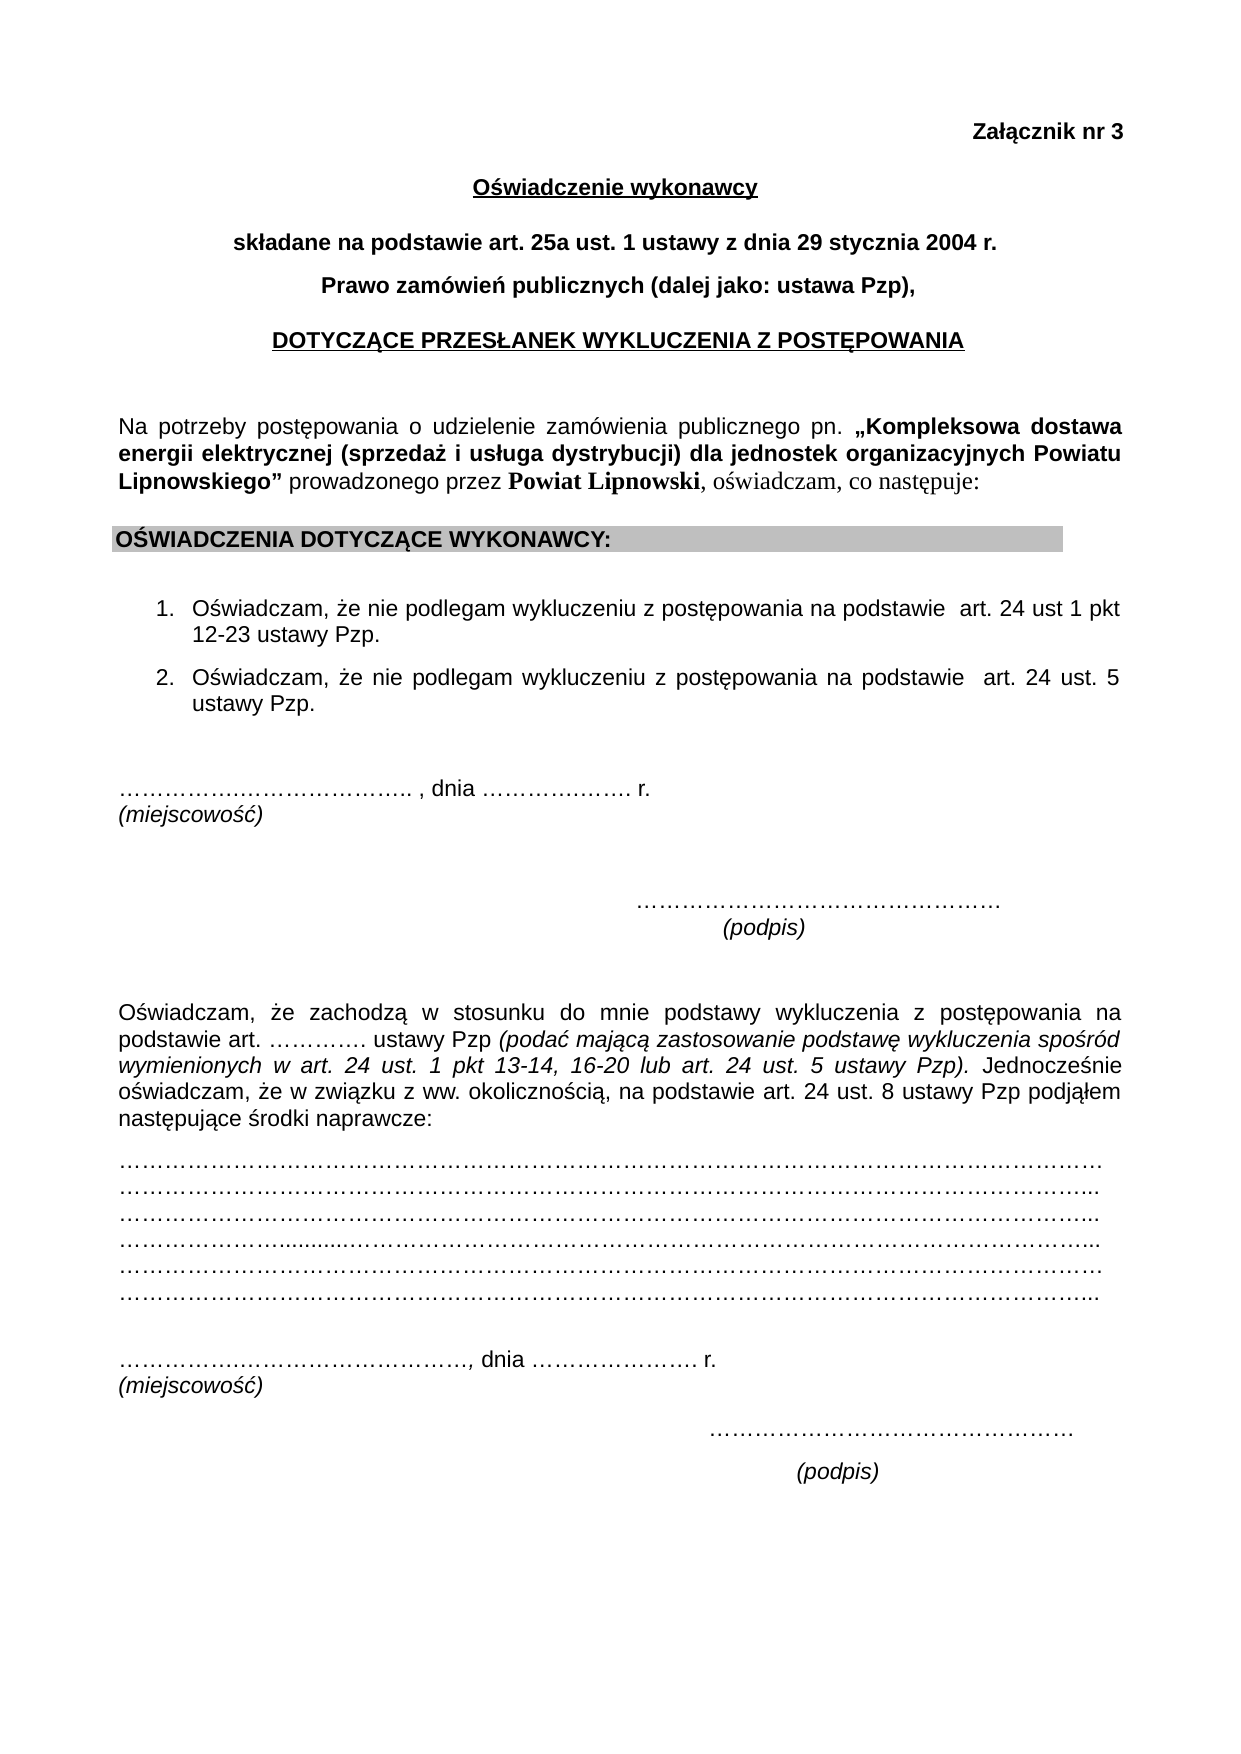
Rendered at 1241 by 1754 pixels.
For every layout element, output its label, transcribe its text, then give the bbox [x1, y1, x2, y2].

text ………………………………………… [634, 1415, 1122, 1441]
text (miejscowość) [118, 1372, 1122, 1398]
text Oświadczam, że zachodzą w stosunku do mnie podstawy wykluczenia z postępowania na podstawie art. …………. ustawy Pzp (podać mającą zastosowanie podstawę wykluczenia spośród wymienionych w art. 24 ust. 1 pkt 13-14, 16-20 lub art. 24 ust. 5 ustawy Pzp). Jednocześnie oświadczam, że w związku z ww. okolicznością, na podstawie art. 24 ust. 8 ustawy Pzp podjąłem następujące środki naprawcze: [118, 999, 1122, 1131]
text Na potrzeby postępowania o udzielenie zamówienia publicznego pn. „Kompleksowa dostawa energii elektrycznej (sprzedaż i usługa dystrybucji) dla jednostek organizacyjnych Powiatu Lipnowskiego” prowadzonego przez Powiat Lipnowski, oświadczam, co następuje: [118, 413, 1122, 495]
text …………….…………………………, dnia …………………. r. [118, 1346, 1122, 1372]
text Prawo zamówień publicznych (dalej jako: ustawa Pzp), [119, 272, 1124, 298]
text Załącznik nr 3 [119, 118, 1124, 144]
text (miejscowość) [118, 801, 1122, 828]
text składane na podstawie art. 25a ust. 1 ustawy z dnia 29 stycznia 2004 r. [119, 229, 1124, 255]
text ………………………………………… [118, 887, 1122, 914]
text …………….………………….. , dnia ………….……. r. [118, 775, 1122, 801]
list Oświadczam, że nie podlegam wykluczeniu z postępowania na podstawie art. 24 ust. 5 ustawy Pzp. [156, 664, 1121, 716]
text (podpis) [340, 914, 1124, 940]
text DOTYCZĄCE PRZESŁANEK WYKLUCZENIA Z POSTĘPOWANIA [119, 327, 1124, 354]
list Oświadczam, że nie podlegam wykluczeniu z postępowania na podstawie art. 24 ust 1 pkt 12-23 ustawy Pzp. [156, 595, 1121, 648]
table_header OŚWIADCZENIA DOTYCZĄCE WYKONAWCY: [112, 526, 1063, 552]
text …………………………………………………………………………………………………………………………………………………………………………………………………………………………………...………………………………………………………………………………………………………………...…………………...........……………………………………………………………………………………...…………………………………………………………………………………………………………………………………………………………………………………………………………………………………... [118, 1147, 1122, 1305]
text Oświadczenie wykonawcy [119, 173, 1124, 200]
text (podpis) [488, 1458, 1124, 1484]
